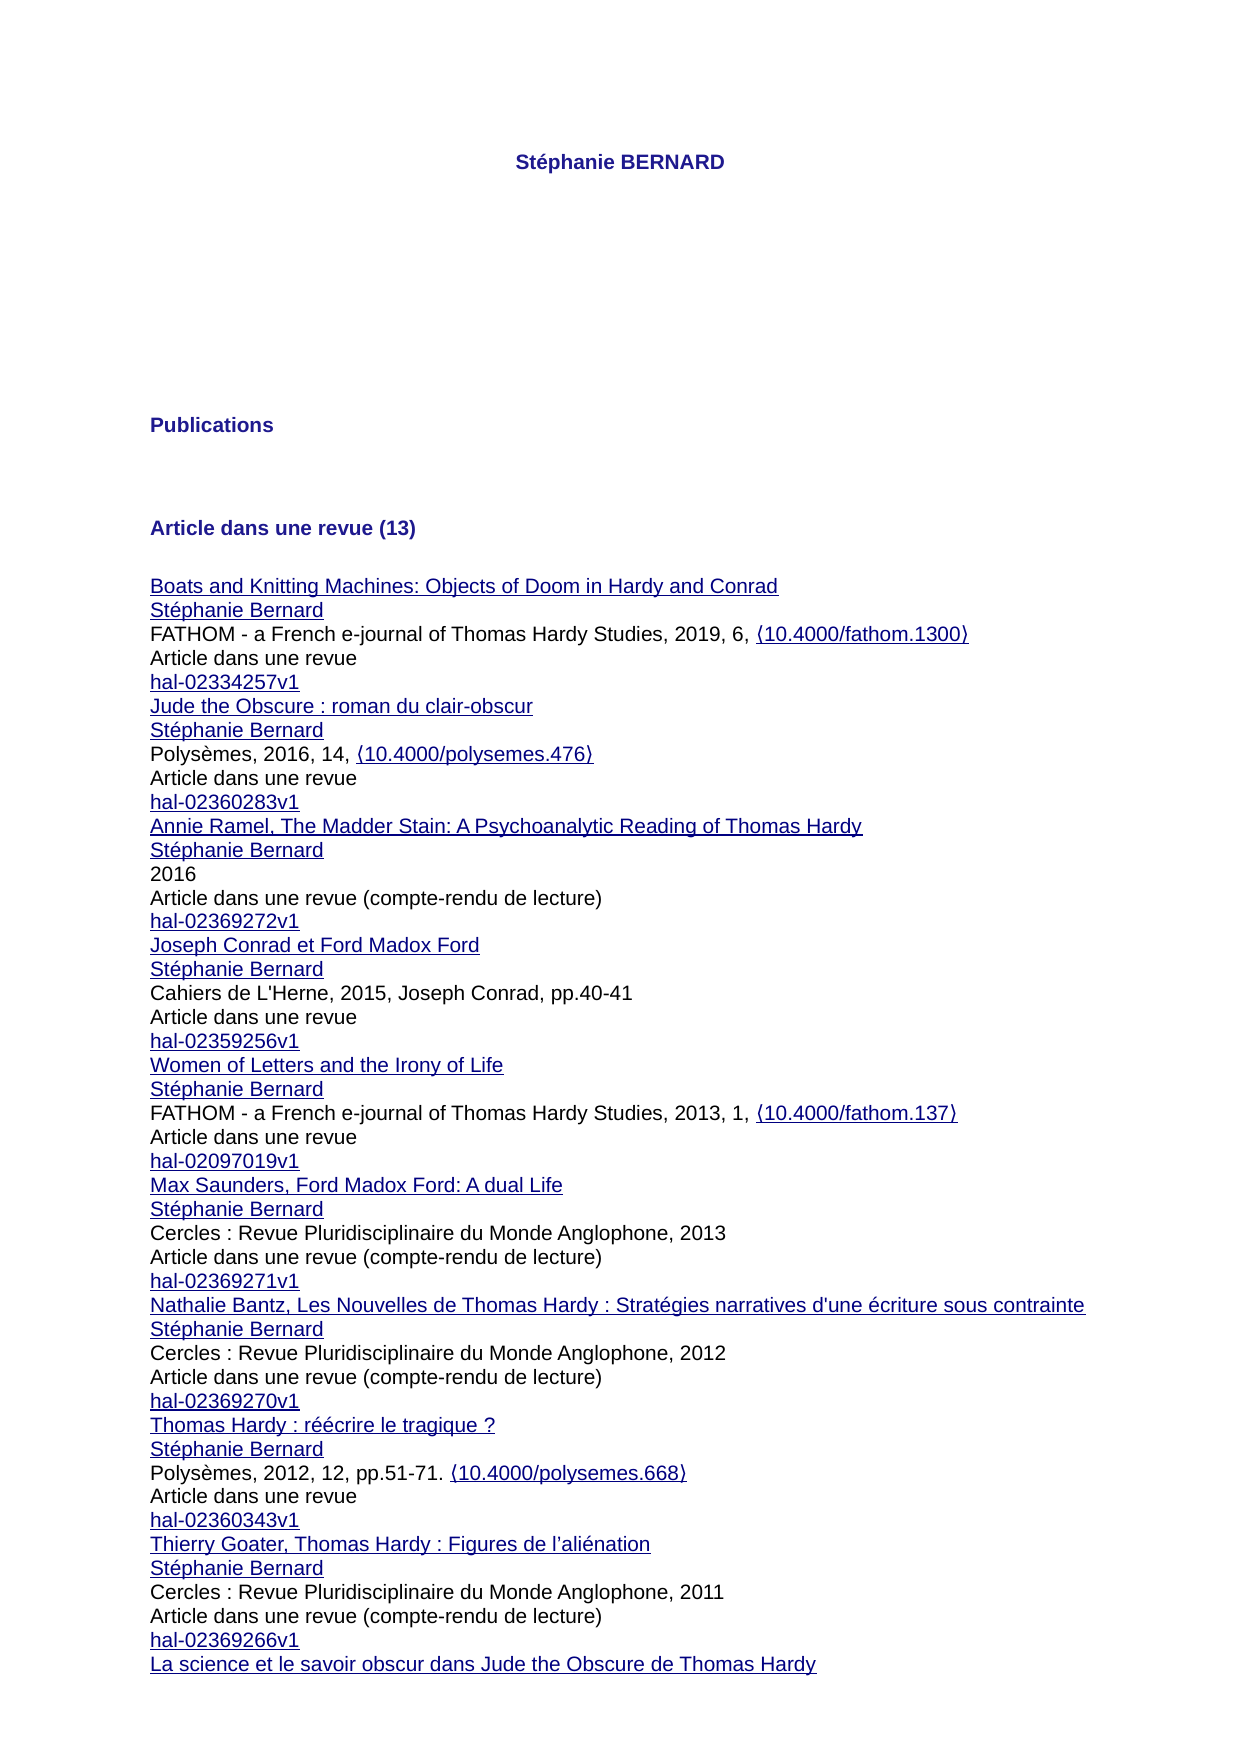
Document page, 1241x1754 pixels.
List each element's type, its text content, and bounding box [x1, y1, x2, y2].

table_cell Thomas Hardy : réécrire le tragique ? Stéphanie Bernard Polysèmes, 2012, 12, pp.51-71. ⟨10.4000/polysemes.668⟩ Article dans une revue hal-02360343v1 [150, 1413, 1090, 1532]
subtitle Stéphanie BERNARD [150, 150, 1090, 174]
table_cell Max Saunders, Ford Madox Ford: A dual Life Stéphanie Bernard Cercles : Revue Pluridisciplinaire du Monde Anglophone, 2013 Article dans une revue (compte-rendu de lecture) hal-02369271v1 [150, 1173, 1090, 1293]
table_cell Joseph Conrad et Ford Madox Ford Stéphanie Bernard Cahiers de L'Herne, 2015, Joseph Conrad, pp.40-41 Article dans une revue hal-02359256v1 [150, 933, 1090, 1053]
table_cell La science et le savoir obscur dans Jude the Obscure de Thomas Hardy [150, 1652, 1090, 1676]
table_cell Nathalie Bantz, Les Nouvelles de Thomas Hardy : Stratégies narratives d'une écriture sous contrainte Stéphanie Bernard Cercles : Revue Pluridisciplinaire du Monde Anglophone, 2012 Article dans une revue (compte-rendu de lecture) hal-02369270v1 [150, 1293, 1090, 1412]
subtitle Publications [150, 412, 1090, 436]
table_cell Thierry Goater, Thomas Hardy : Figures de l’aliénation Stéphanie Bernard Cercles : Revue Pluridisciplinaire du Monde Anglophone, 2011 Article dans une revue (compte-rendu de lecture) hal-02369266v1 [150, 1532, 1090, 1652]
table_header Boats and Knitting Machines: Objects of Doom in Hardy and Conrad Stéphanie Bernard FATHOM - a French e-journal of Thomas Hardy Studies, 2019, 6, ⟨10.4000/fathom.1300⟩ Article dans une revue hal-02334257v1 [150, 574, 1090, 694]
subtitle Article dans une revue (13) [150, 516, 1090, 539]
table_cell Women of Letters and the Irony of Life Stéphanie Bernard FATHOM - a French e-journal of Thomas Hardy Studies, 2013, 1, ⟨10.4000/fathom.137⟩ Article dans une revue hal-02097019v1 [150, 1053, 1090, 1173]
table_cell Annie Ramel, The Madder Stain: A Psychoanalytic Reading of Thomas Hardy Stéphanie Bernard 2016 Article dans une revue (compte-rendu de lecture) hal-02369272v1 [150, 814, 1090, 933]
table_cell Jude the Obscure : roman du clair-obscur Stéphanie Bernard Polysèmes, 2016, 14, ⟨10.4000/polysemes.476⟩ Article dans une revue hal-02360283v1 [150, 694, 1090, 813]
